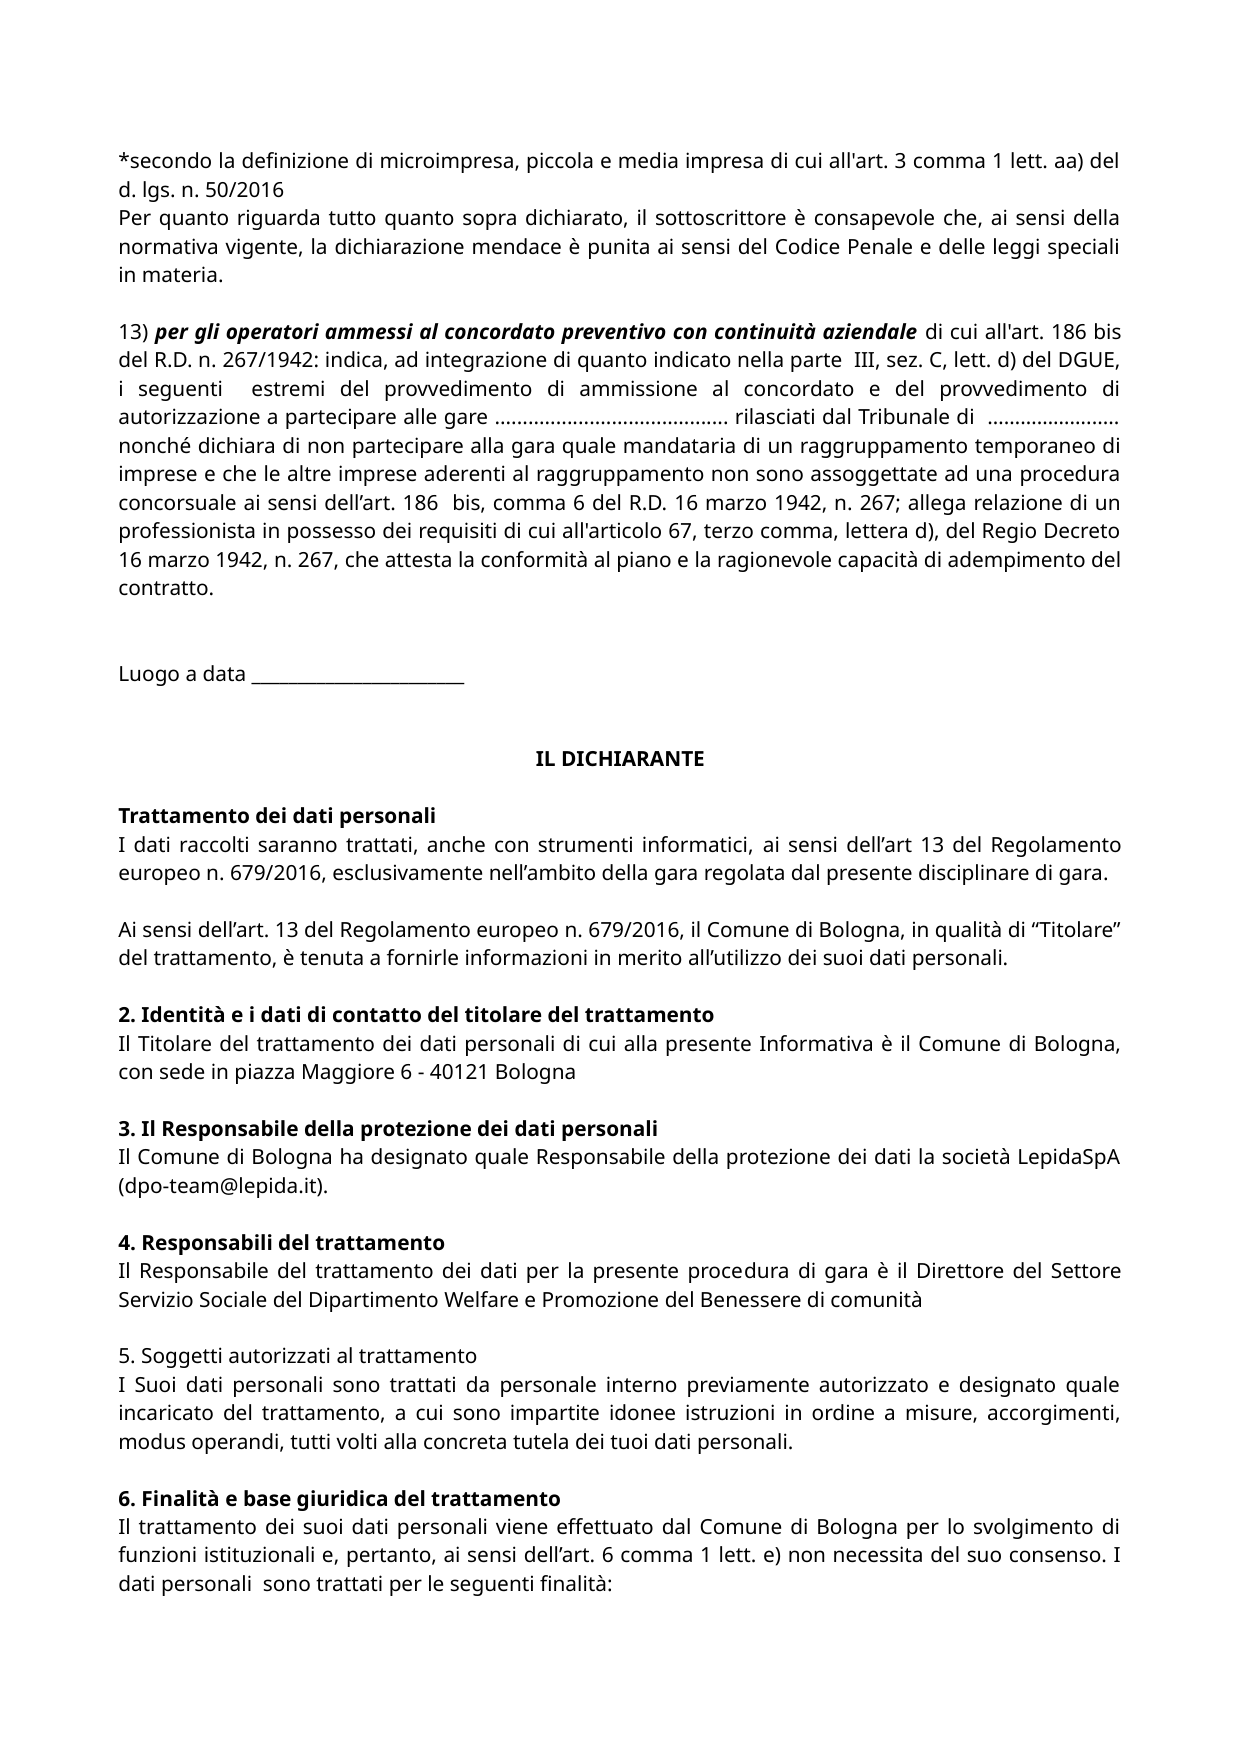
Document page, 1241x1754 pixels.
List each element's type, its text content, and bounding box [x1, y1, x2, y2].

text 6. Finalità e base giuridica del trattamento [118, 1484, 1122, 1512]
text Trattamento dei dati personali [118, 801, 1122, 830]
text Luogo a data _______________________ [118, 659, 1122, 687]
text Il Responsabile del trattamento dei dati per la presente procedura di gara è il Direttore del Settore Servizio Sociale del Dipartimento Welfare e Promozione del Benessere di comunità [118, 1256, 1122, 1313]
text Per quanto riguarda tutto quanto sopra dichiarato, il sottoscrittore è consapevole che, ai sensi della normativa vigente, la dichiarazione mendace è punita ai sensi del Codice Penale e delle leggi speciali in materia. [118, 203, 1122, 289]
text 13) per gli operatori ammessi al concordato preventivo con continuità aziendale di cui all'art. 186 bis del R.D. n. 267/1942: indica, ad integrazione di quanto indicato nella parte III, sez. C, lett. d) del DGUE, i seguenti estremi del provvedimento di ammissione al concordato e del provvedimento di autorizzazione a partecipare alle gare .......................................... rilasciati dal Tribunale di ………………...... nonché dichiara di non partecipare alla gara quale mandataria di un raggruppamento temporaneo di imprese e che le altre imprese aderenti al raggruppamento non sono assoggettate ad una procedura concorsuale ai sensi dell’art. 186 bis, comma 6 del R.D. 16 marzo 1942, n. 267; allega relazione di un professionista in possesso dei requisiti di cui all'articolo 67, terzo comma, lettera d), del Regio Decreto 16 marzo 1942, n. 267, che attesta la conformità al piano e la ragionevole capacità di adempimento del contratto. [118, 317, 1122, 602]
text Il trattamento dei suoi dati personali viene effettuato dal Comune di Bologna per lo svolgimento di funzioni istituzionali e, pertanto, ai sensi dell’art. 6 comma 1 lett. e) non necessita del suo consenso. I dati personali sono trattati per le seguenti finalità: [118, 1512, 1122, 1597]
text Il Titolare del trattamento dei dati personali di cui alla presente Informativa è il Comune di Bologna, con sede in piazza Maggiore 6 - 40121 Bologna [118, 1029, 1122, 1086]
text Ai sensi dell’art. 13 del Regolamento europeo n. 679/2016, il Comune di Bologna, in qualità di “Titolare” del trattamento, è tenuta a fornirle informazioni in merito all’utilizzo dei suoi dati personali. [118, 915, 1122, 972]
text 2. Identità e i dati di contatto del titolare del trattamento [118, 1000, 1122, 1029]
text I dati raccolti saranno trattati, anche con strumenti informatici, ai sensi dell’art 13 del Regolamento europeo n. 679/2016, esclusivamente nell’ambito della gara regolata dal presente disciplinare di gara. [118, 830, 1122, 887]
text 3. Il Responsabile della protezione dei dati personali [118, 1114, 1122, 1142]
text *secondo la definizione di microimpresa, piccola e media impresa di cui all'art. 3 comma 1 lett. aa) del d. lgs. n. 50/2016 [118, 147, 1122, 203]
text IL DICHIARANTE [118, 744, 1122, 773]
text 5. Soggetti autorizzati al trattamento [118, 1342, 1122, 1370]
text Il Comune di Bologna ha designato quale Responsabile della protezione dei dati la società LepidaSpA (dpo-team@lepida.it). [118, 1142, 1122, 1199]
text I Suoi dati personali sono trattati da personale interno previamente autorizzato e designato quale incaricato del trattamento, a cui sono impartite idonee istruzioni in ordine a misure, accorgimenti, modus operandi, tutti volti alla concreta tutela dei tuoi dati personali. [118, 1370, 1122, 1455]
text 4. Responsabili del trattamento [118, 1228, 1122, 1256]
